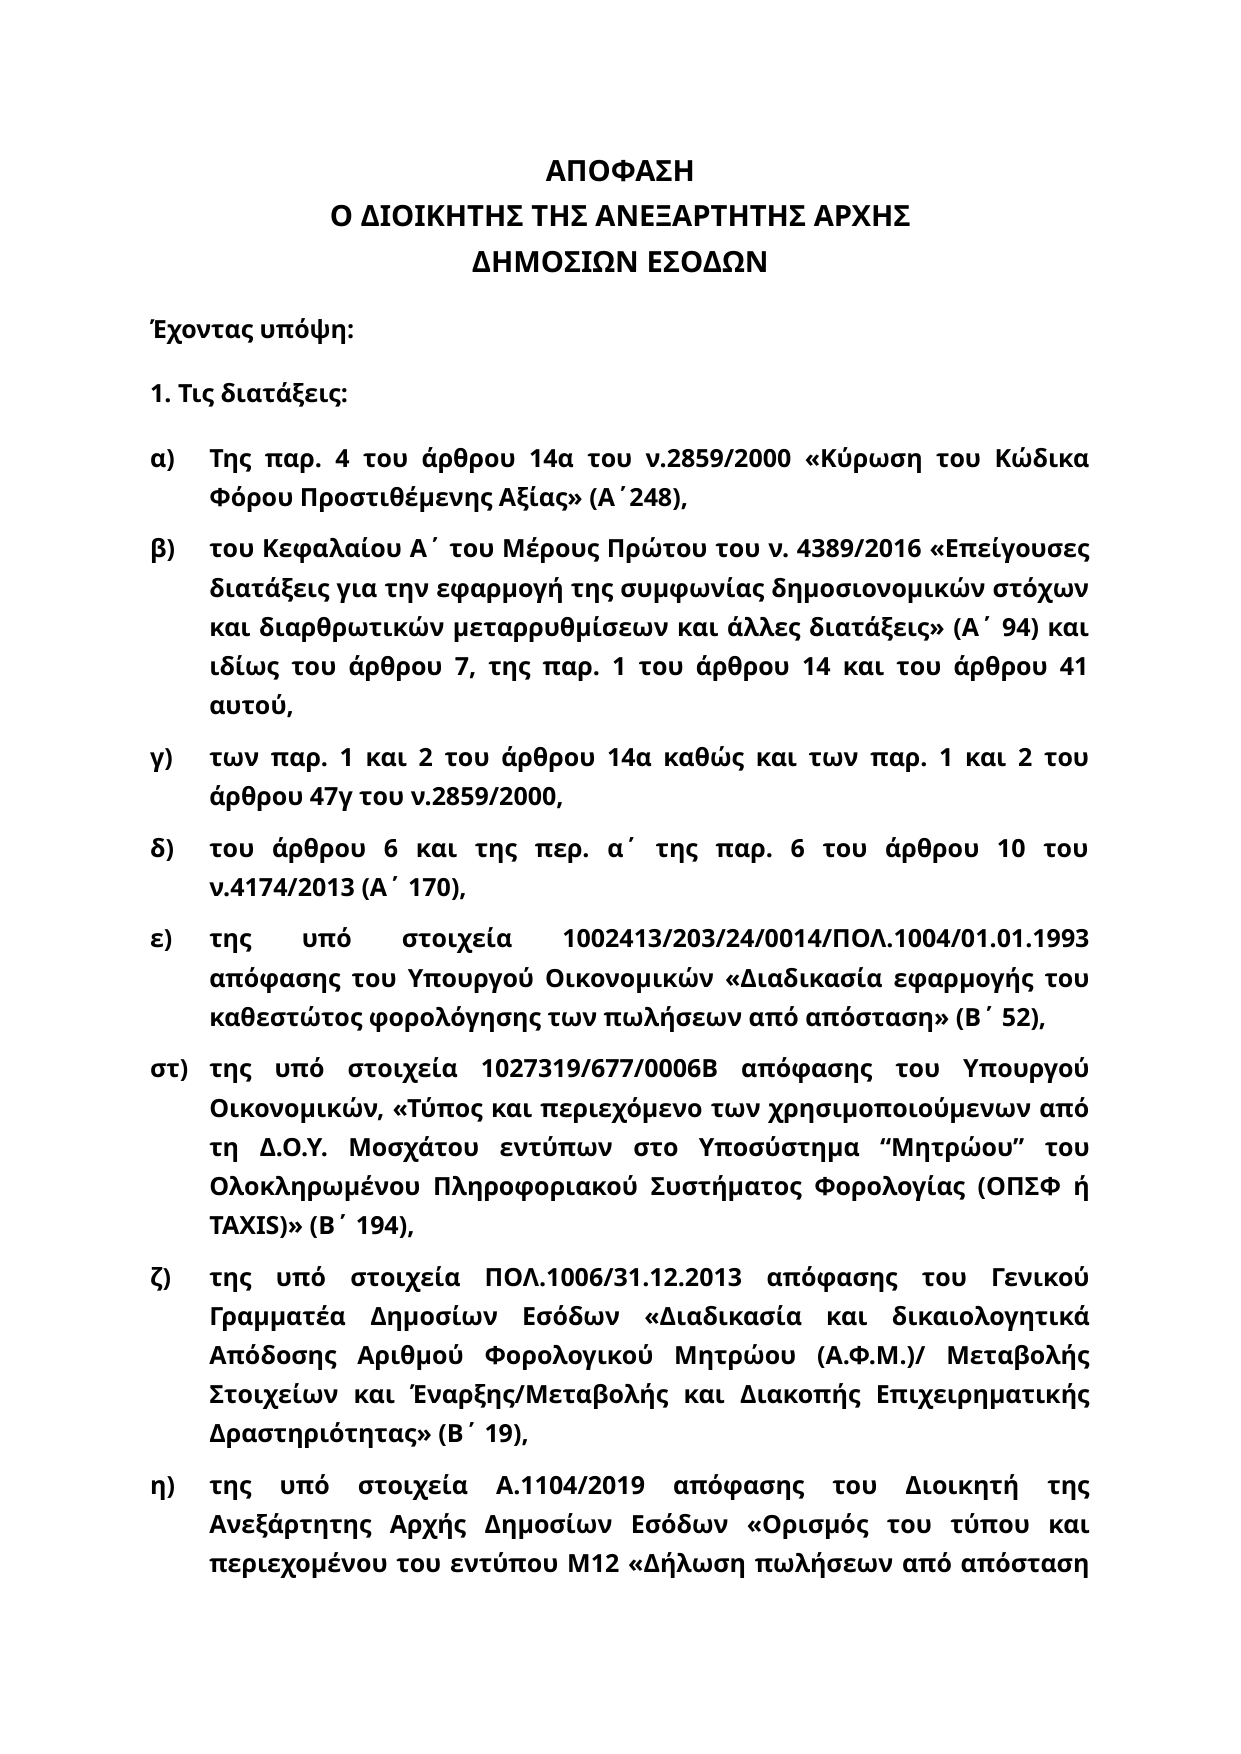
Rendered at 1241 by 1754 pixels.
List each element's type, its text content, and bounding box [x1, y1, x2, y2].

list ε) της υπό στοιχεία 1002413/203/24/0014/ΠΟΛ.1004/01.01.1993 απόφασης του Υπουργού Οικονομικών «Διαδικασία εφαρμογής του καθεστώτος φορολόγησης των πωλήσεων από απόσταση» (Β΄ 52), [150, 921, 1090, 1033]
list β) του Κεφαλαίου Α΄ του Μέρους Πρώτου του ν. 4389/2016 «Επείγουσες διατάξεις για την εφαρμογή της συμφωνίας δημοσιονομικών στόχων και διαρθρωτικών μεταρρυθμίσεων και άλλες διατάξεις» (Α΄ 94) και ιδίως του άρθρου 7, της παρ. 1 του άρθρου 14 και του άρθρου 41 αυτού, [150, 531, 1090, 722]
list δ) του άρθρου 6 και της περ. α΄ της παρ. 6 του άρθρου 10 του ν.4174/2013 (Α΄ 170), [150, 830, 1090, 903]
list στ) της υπό στοιχεία 1027319/677/0006Β απόφασης του Υπουργού Οικονομικών, «Τύπος και περιεχόμενο των χρησιμοποιούμενων από τη Δ.Ο.Υ. Μοσχάτου εντύπων στο Υποσύστημα “Μητρώου” του Ολοκληρωμένου Πληροφοριακού Συστήματος Φορολογίας (ΟΠΣΦ ή TAXIS)» (Β΄ 194), [150, 1051, 1090, 1242]
list γ) των παρ. 1 και 2 του άρθρου 14α καθώς και των παρ. 1 και 2 του άρθρου 47γ του ν.2859/2000, [150, 739, 1090, 813]
text 1. Τις διατάξεις: [150, 376, 1090, 410]
list α) Της παρ. 4 του άρθρου 14α του ν.2859/2000 «Κύρωση του Κώδικα Φόρου Προστιθέμενης Αξίας» (Α΄248), [150, 440, 1090, 513]
text ΑΠΟΦΑΣΗ Ο ΔΙΟΙΚΗΤΗΣ ΤΗΣ ΑΝΕΞΑΡΤΗΤΗΣ ΑΡΧΗΣ ΔΗΜΟΣΙΩΝ ΕΣΟΔΩΝ [150, 150, 1090, 281]
text Έχοντας υπόψη: [150, 312, 1090, 346]
list ζ) της υπό στοιχεία ΠΟΛ.1006/31.12.2013 απόφασης του Γενικού Γραμματέα Δημοσίων Εσόδων «Διαδικασία και δικαιολογητικά Απόδοσης Αριθμού Φορολογικού Μητρώου (Α.Φ.Μ.)/ Μεταβολής Στοιχείων και Έναρξης/Μεταβολής και Διακοπής Επιχειρηματικής Δραστηριότητας» (Β΄ 19), [150, 1259, 1090, 1450]
list η) της υπό στοιχεία Α.1104/2019 απόφασης του Διοικητή της Ανεξάρτητης Αρχής Δημοσίων Εσόδων «Ορισμός του τύπου και περιεχομένου του εντύπου Μ12 «Δήλωση πωλήσεων από απόσταση [150, 1468, 1090, 1580]
